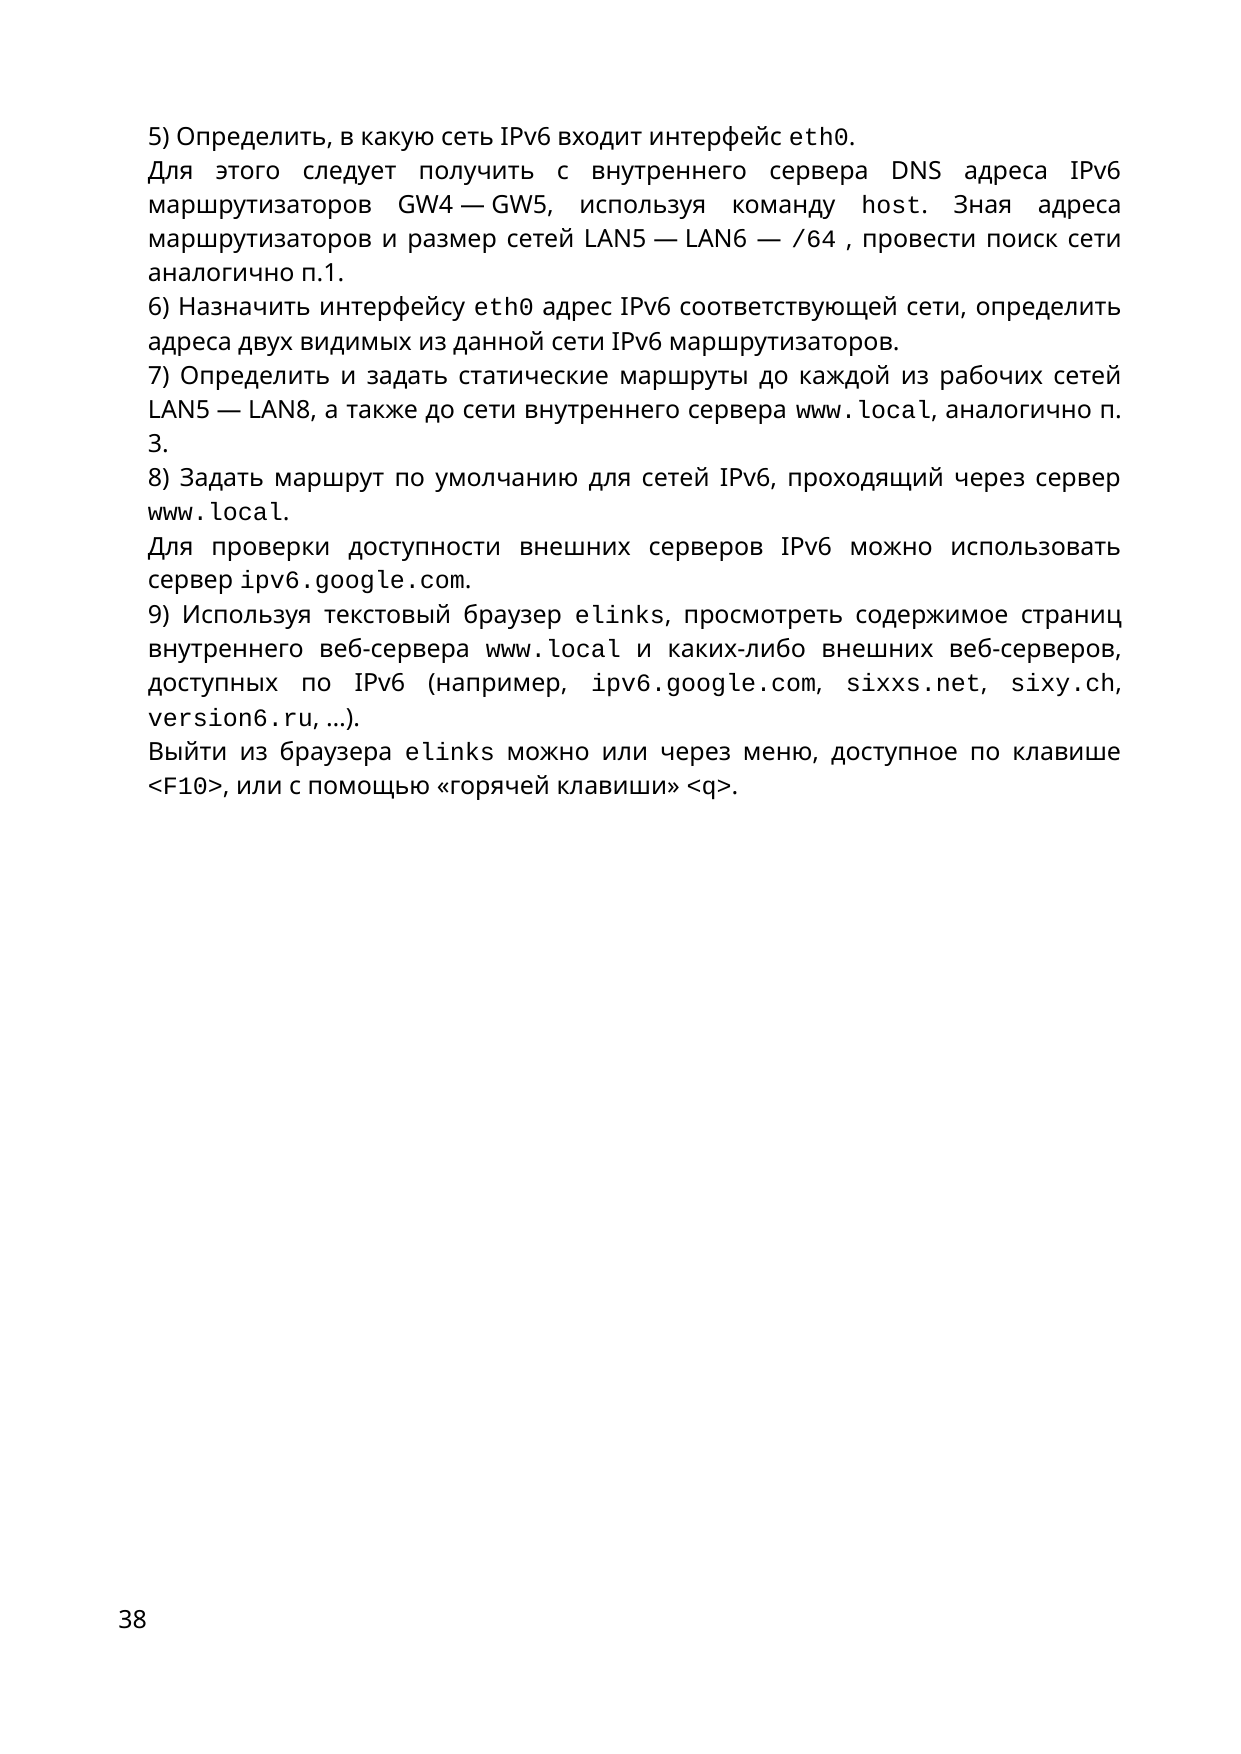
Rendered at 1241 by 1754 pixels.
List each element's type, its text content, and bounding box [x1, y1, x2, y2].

text Для проверки доступности внешних серверов IPv6 можно использовать сервер ipv6.google.com. [148, 528, 1122, 596]
text 7) Определить и задать статические маршруты до каждой из рабочих сетей LAN5 — LAN8, а также до сети внутреннего сервера www.local, аналогично п. 3. [148, 357, 1122, 460]
text Выйти из браузера elinks можно или через меню, доступное по клавише <F10>, или с помощью «горячей клавиши» <q>. [148, 733, 1122, 802]
text 6) Назначить интерфейсу eth0 адрес IPv6 соответствующей сети, определить адреса двух видимых из данной сети IPv6 маршрутизаторов. [148, 289, 1122, 357]
text 9) Используя текстовый браузер elinks, просмотреть содержимое страниц внутреннего веб-сервера www.local и каких-либо внешних веб-серверов, доступных по IPv6 (например, ipv6.google.com, sixxs.net, sixy.ch, version6.ru, …). [148, 596, 1122, 733]
text 8) Задать маршрут по умолчанию для сетей IPv6, проходящий через сервер www.local. [148, 460, 1122, 528]
text Для этого следует получить с внутреннего сервера DNS адреса IPv6 маршрутизаторов GW4 — GW5, используя команду host. Зная адреса маршрутизаторов и размер сетей LAN5 — LAN6 — /64 , провести поиск сети аналогично п.1. [148, 152, 1122, 289]
text 5) Определить, в какую сеть IPv6 входит интерфейс eth0. [148, 118, 1122, 152]
